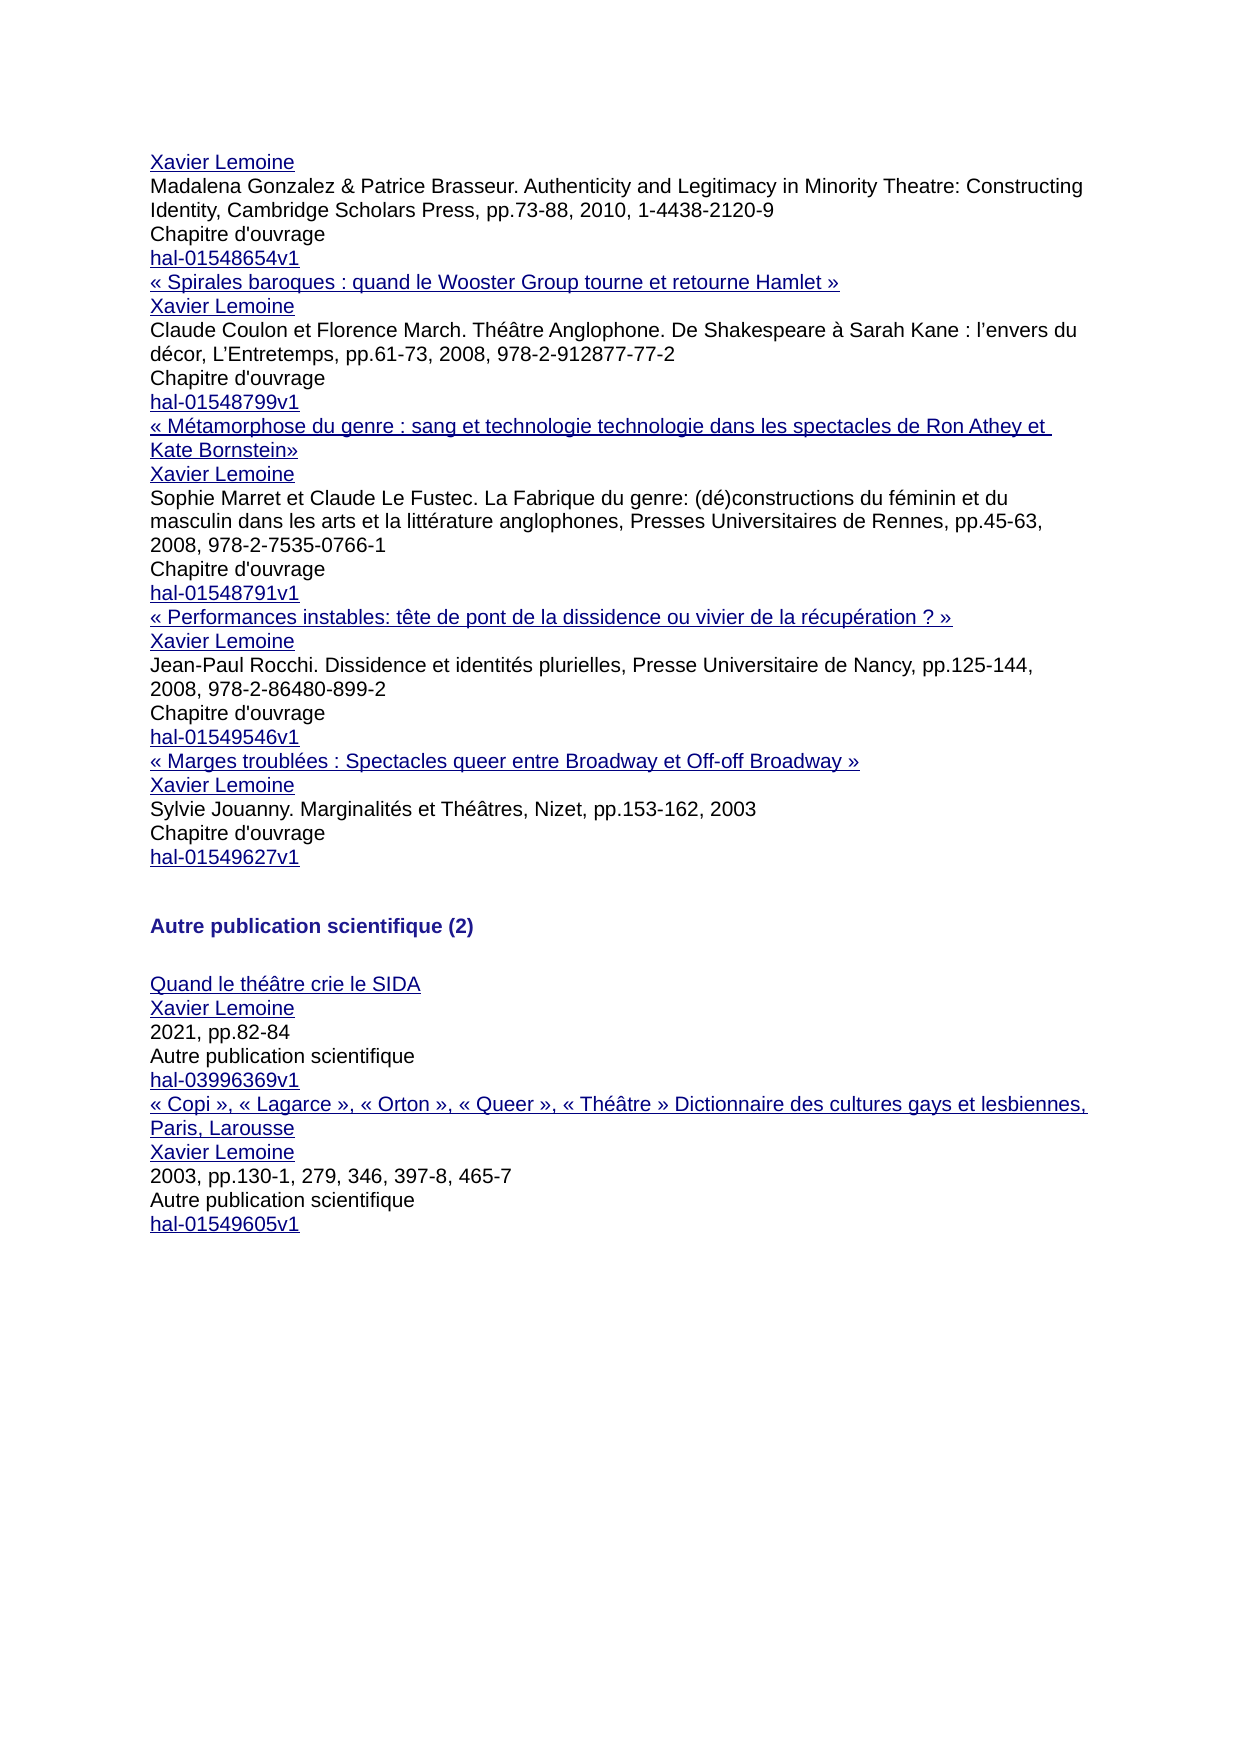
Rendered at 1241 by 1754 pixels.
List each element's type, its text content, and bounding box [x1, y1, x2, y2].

table_cell « Métamorphose du genre : sang et technologie technologie dans les spectacles de Ron Athey et Kate Bornstein» Xavier Lemoine Sophie Marret et Claude Le Fustec. La Fabrique du genre: (dé)constructions du féminin et du masculin dans les arts et la littérature anglophones, Presses Universitaires de Rennes, pp.45-63, 2008, 978-2-7535-0766-1 Chapitre d'ouvrage hal-01548791v1 [150, 414, 1090, 605]
table_cell « Spirales baroques : quand le Wooster Group tourne et retourne Hamlet » Xavier Lemoine Claude Coulon et Florence March. Théâtre Anglophone. De Shakespeare à Sarah Kane : l’envers du décor, L’Entretemps, pp.61-73, 2008, 978-2-912877-77-2 Chapitre d'ouvrage hal-01548799v1 [150, 270, 1090, 413]
subtitle Autre publication scientifique (2) [150, 913, 1090, 937]
table_cell « Copi », « Lagarce », « Orton », « Queer », « Théâtre » Dictionnaire des cultures gays et lesbiennes, Paris, Larousse Xavier Lemoine 2003, pp.130-1, 279, 346, 397-8, 465-7 Autre publication scientifique hal-01549605v1 [150, 1092, 1090, 1235]
table_cell Xavier Lemoine Madalena Gonzalez & Patrice Brasseur. Authenticity and Legitimacy in Minority Theatre: Constructing Identity, Cambridge Scholars Press, pp.73-88, 2010, 1-4438-2120-9 Chapitre d'ouvrage hal-01548654v1 [150, 150, 1090, 270]
table_cell « Performances instables: tête de pont de la dissidence ou vivier de la récupération ? » Xavier Lemoine Jean-Paul Rocchi. Dissidence et identités plurielles, Presse Universitaire de Nancy, pp.125-144, 2008, 978-2-86480-899-2 Chapitre d'ouvrage hal-01549546v1 [150, 605, 1090, 749]
table_header Quand le théâtre crie le SIDA Xavier Lemoine 2021, pp.82-84 Autre publication scientifique hal-03996369v1 [150, 972, 1090, 1092]
table_cell « Marges troublées : Spectacles queer entre Broadway et Off-off Broadway » Xavier Lemoine Sylvie Jouanny. Marginalités et Théâtres, Nizet, pp.153-162, 2003 Chapitre d'ouvrage hal-01549627v1 [150, 749, 1090, 869]
